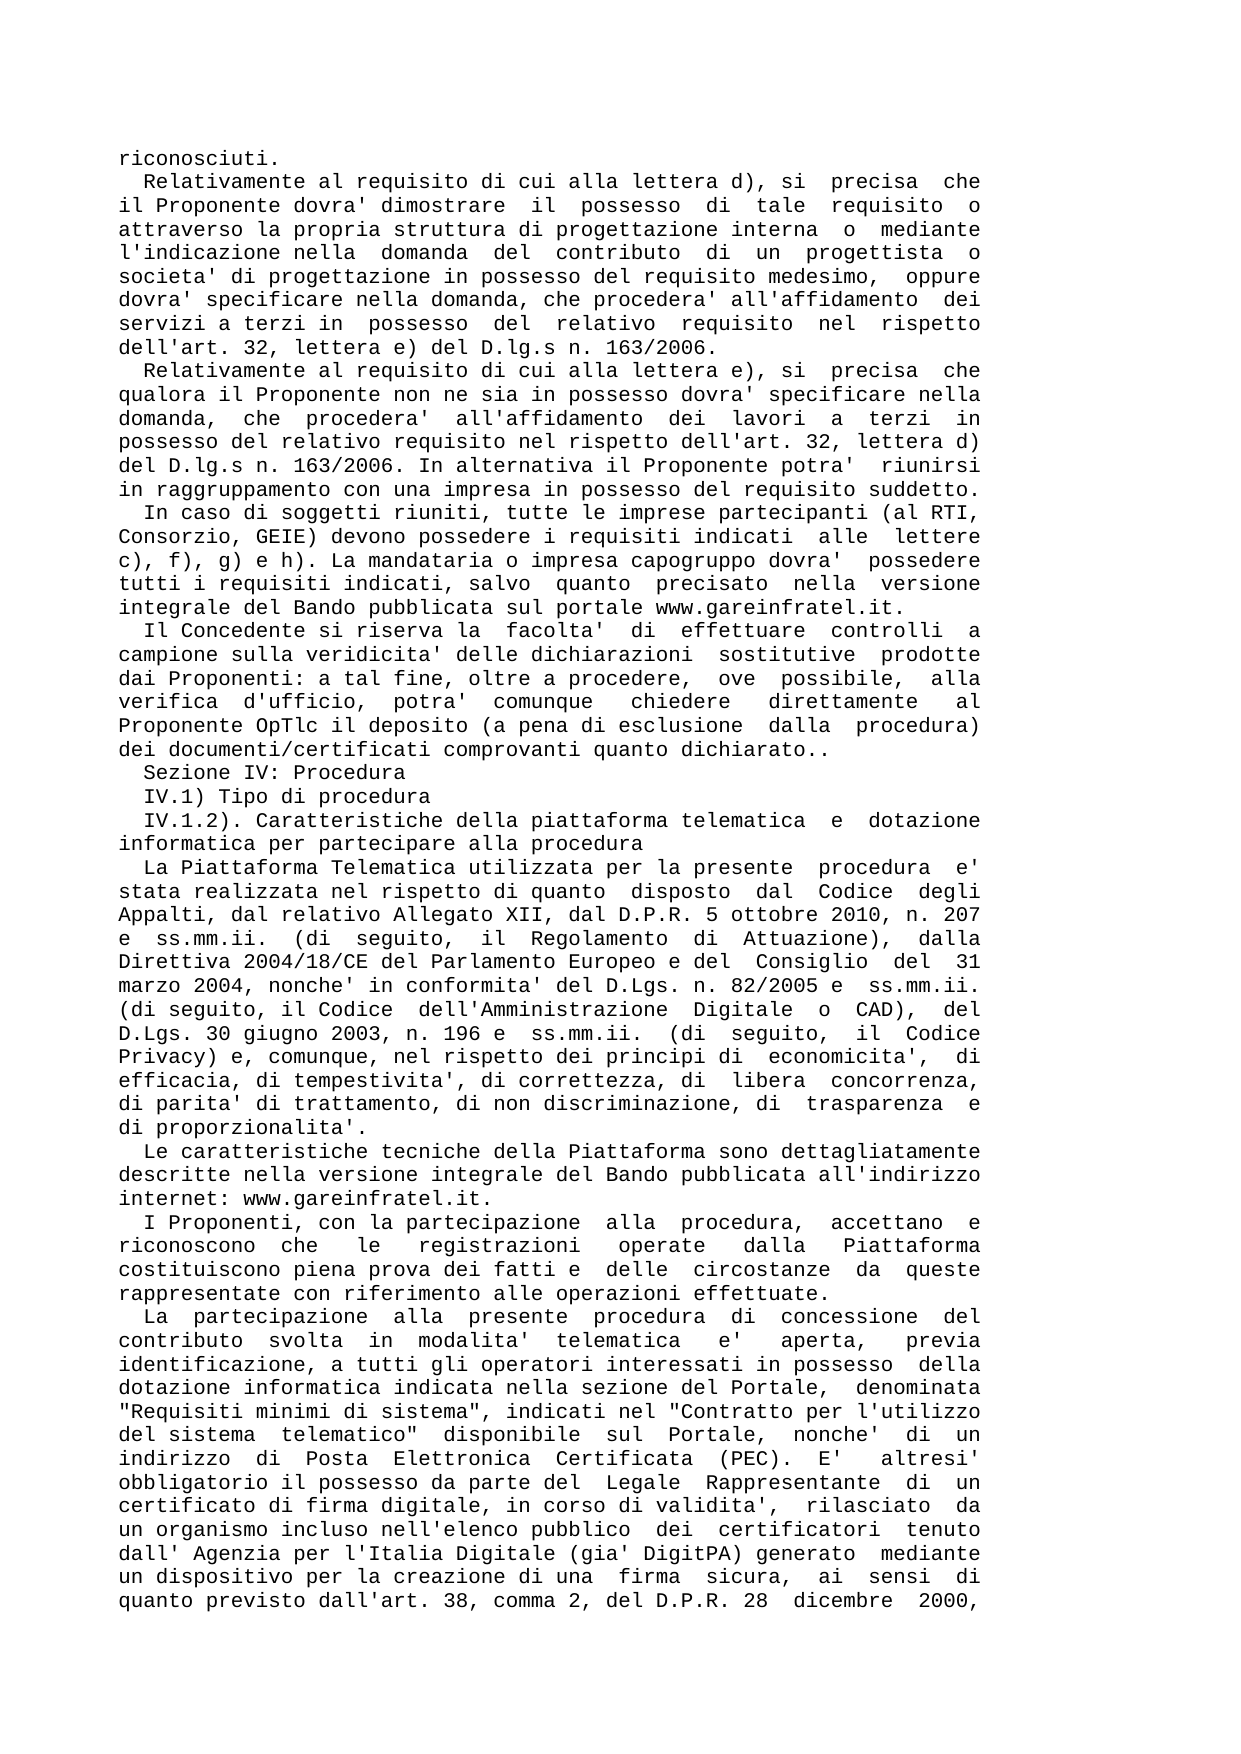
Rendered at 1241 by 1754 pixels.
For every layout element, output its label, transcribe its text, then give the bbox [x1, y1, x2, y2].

text servizi a terzi in possesso del relativo requisito nel rispetto [118, 313, 1122, 337]
text l'indicazione nella domanda del contributo di un progettista o [118, 242, 1122, 266]
text Proponente OpTlc il deposito (a pena di esclusione dalla procedura) [118, 715, 1122, 739]
text e ss.mm.ii. (di seguito, il Regolamento di Attuazione), dalla [118, 928, 1122, 952]
text stata realizzata nel rispetto di quanto disposto dal Codice degli [118, 881, 1122, 904]
text riconoscono che le registrazioni operate dalla Piattaforma [118, 1235, 1122, 1259]
text La partecipazione alla presente procedura di concessione del [118, 1306, 1122, 1330]
text dotazione informatica indicata nella sezione del Portale, denominata [118, 1377, 1122, 1401]
text Privacy) e, comunque, nel rispetto dei principi di economicita', di [118, 1046, 1122, 1070]
text Consorzio, GEIE) devono possedere i requisiti indicati alle lettere [118, 526, 1122, 549]
text La Piattaforma Telematica utilizzata per la presente procedura e' [118, 857, 1122, 881]
text il Proponente dovra' dimostrare il possesso di tale requisito o [118, 195, 1122, 218]
text di parita' di trattamento, di non discriminazione, di trasparenza e [118, 1093, 1122, 1117]
text "Requisiti minimi di sistema", indicati nel "Contratto per l'utilizzo [118, 1401, 1122, 1424]
text di proporzionalita'. [118, 1117, 1122, 1141]
text Il Concedente si riserva la facolta' di effettuare controlli a [118, 621, 1122, 644]
text dall' Agenzia per l'Italia Digitale (gia' DigitPA) generato mediante [118, 1543, 1122, 1566]
text efficacia, di tempestivita', di correttezza, di libera concorrenza, [118, 1070, 1122, 1093]
text Relativamente al requisito di cui alla lettera e), si precisa che [118, 360, 1122, 384]
text Appalti, dal relativo Allegato XII, dal D.P.R. 5 ottobre 2010, n. 207 [118, 904, 1122, 928]
text qualora il Proponente non ne sia in possesso dovra' specificare nella [118, 384, 1122, 408]
text marzo 2004, nonche' in conformita' del D.Lgs. n. 82/2005 e ss.mm.ii. [118, 975, 1122, 999]
text c), f), g) e h). La mandataria o impresa capogruppo dovra' possedere [118, 549, 1122, 573]
text IV.1.2). Caratteristiche della piattaforma telematica e dotazione [118, 810, 1122, 833]
text obbligatorio il possesso da parte del Legale Rappresentante di un [118, 1472, 1122, 1495]
text dovra' specificare nella domanda, che procedera' all'affidamento dei [118, 289, 1122, 313]
text attraverso la propria struttura di progettazione interna o mediante [118, 218, 1122, 242]
text In caso di soggetti riuniti, tutte le imprese partecipanti (al RTI, [118, 502, 1122, 526]
text internet: www.gareinfratel.it. [118, 1188, 1122, 1212]
text Sezione IV: Procedura [118, 762, 1122, 786]
text Relativamente al requisito di cui alla lettera d), si precisa che [118, 171, 1122, 195]
text dai Proponenti: a tal fine, oltre a procedere, ove possibile, alla [118, 668, 1122, 691]
text dei documenti/certificati comprovanti quanto dichiarato.. [118, 739, 1122, 762]
text societa' di progettazione in possesso del requisito medesimo, oppure [118, 266, 1122, 289]
text del sistema telematico" disponibile sul Portale, nonche' di un [118, 1424, 1122, 1448]
text IV.1) Tipo di procedura [118, 786, 1122, 810]
text Le caratteristiche tecniche della Piattaforma sono dettagliatamente [118, 1141, 1122, 1164]
text descritte nella versione integrale del Bando pubblicata all'indirizzo [118, 1164, 1122, 1188]
text D.Lgs. 30 giugno 2003, n. 196 e ss.mm.ii. (di seguito, il Codice [118, 1022, 1122, 1046]
text quanto previsto dall'art. 38, comma 2, del D.P.R. 28 dicembre 2000, [118, 1590, 1122, 1614]
text verifica d'ufficio, potra' comunque chiedere direttamente al [118, 691, 1122, 715]
text dell'art. 32, lettera e) del D.lg.s n. 163/2006. [118, 337, 1122, 360]
text un organismo incluso nell'elenco pubblico dei certificatori tenuto [118, 1519, 1122, 1543]
text riconosciuti. [118, 148, 1122, 171]
text campione sulla veridicita' delle dichiarazioni sostitutive prodotte [118, 644, 1122, 668]
text I Proponenti, con la partecipazione alla procedura, accettano e [118, 1212, 1122, 1235]
text possesso del relativo requisito nel rispetto dell'art. 32, lettera d) [118, 431, 1122, 455]
text un dispositivo per la creazione di una firma sicura, ai sensi di [118, 1566, 1122, 1590]
text del D.lg.s n. 163/2006. In alternativa il Proponente potra' riunirsi [118, 455, 1122, 479]
text domanda, che procedera' all'affidamento dei lavori a terzi in [118, 408, 1122, 431]
text in raggruppamento con una impresa in possesso del requisito suddetto. [118, 479, 1122, 502]
text (di seguito, il Codice dell'Amministrazione Digitale o CAD), del [118, 999, 1122, 1022]
text contributo svolta in modalita' telematica e' aperta, previa [118, 1330, 1122, 1353]
text indirizzo di Posta Elettronica Certificata (PEC). E' altresi' [118, 1448, 1122, 1472]
text costituiscono piena prova dei fatti e delle circostanze da queste [118, 1259, 1122, 1283]
text identificazione, a tutti gli operatori interessati in possesso della [118, 1353, 1122, 1377]
text informatica per partecipare alla procedura [118, 833, 1122, 857]
text tutti i requisiti indicati, salvo quanto precisato nella versione [118, 573, 1122, 597]
text rappresentate con riferimento alle operazioni effettuate. [118, 1283, 1122, 1306]
text integrale del Bando pubblicata sul portale www.gareinfratel.it. [118, 597, 1122, 621]
text certificato di firma digitale, in corso di validita', rilasciato da [118, 1495, 1122, 1519]
text Direttiva 2004/18/CE del Parlamento Europeo e del Consiglio del 31 [118, 952, 1122, 975]
